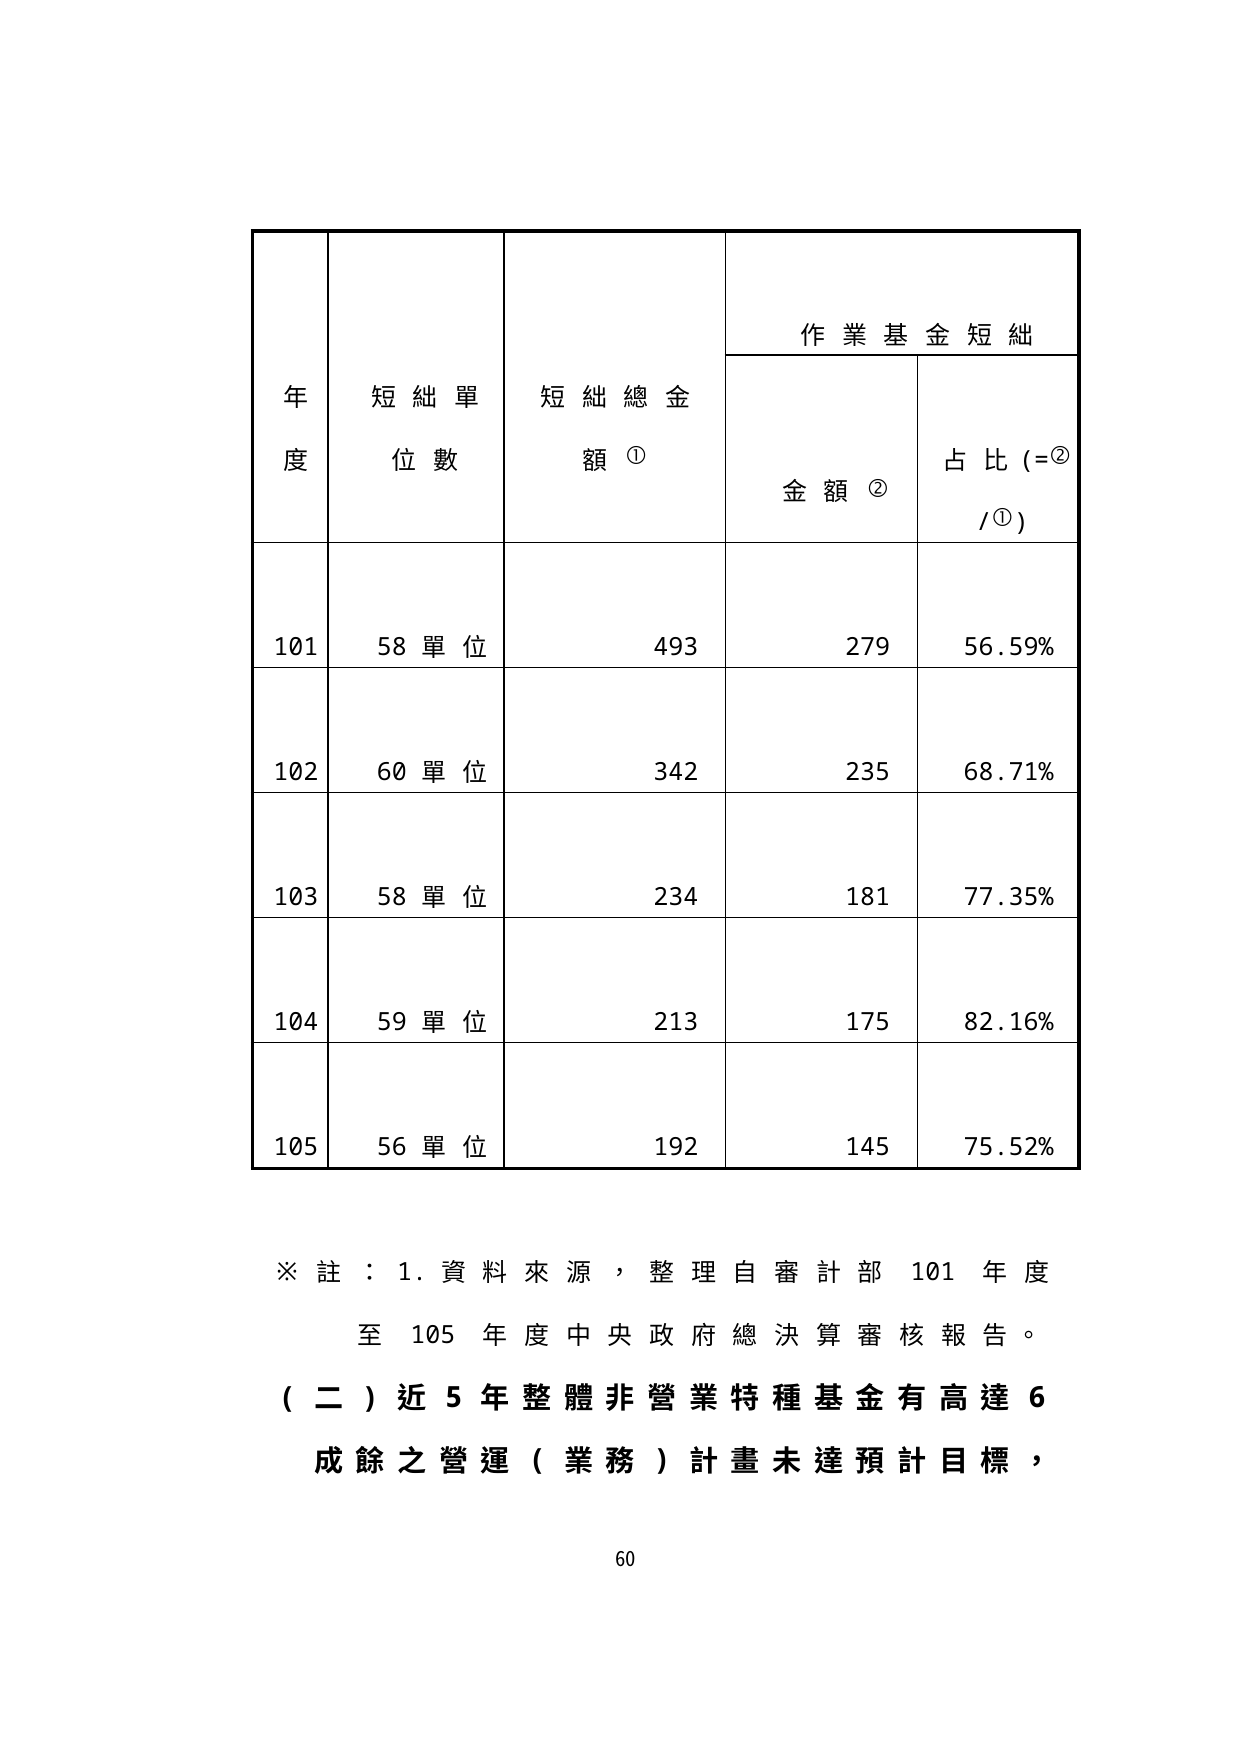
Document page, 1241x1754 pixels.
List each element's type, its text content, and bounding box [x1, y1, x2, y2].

table_header 短絀單位數 [329, 233, 503, 542]
table_cell 234 [505, 793, 725, 917]
table_header 短絀總金額 [505, 233, 725, 542]
text ※註：1.資料來源，整理自審計部101年度至105年度中央政府總決算審核報告。 [242, 1229, 1058, 1354]
table_cell 175 [726, 918, 917, 1042]
table_cell 56.59% [918, 543, 1077, 667]
table_cell 342 [505, 668, 725, 792]
table_cell 213 [505, 918, 725, 1042]
table_header 作業基金短絀 [726, 233, 1077, 354]
table_cell 104 [254, 918, 327, 1042]
table_cell 101 [254, 543, 327, 667]
table_cell 102 [254, 668, 327, 792]
table_header 年度 [254, 233, 327, 542]
table_cell 181 [726, 793, 917, 917]
table_cell 56單位 [329, 1043, 503, 1167]
table_cell 75.52% [918, 1043, 1077, 1167]
table_cell 82.16% [918, 918, 1077, 1042]
table_cell 68.71% [918, 668, 1077, 792]
table_cell 192 [505, 1043, 725, 1167]
table_cell 105 [254, 1043, 327, 1167]
table_cell 59單位 [329, 918, 503, 1042]
table_cell 60單位 [329, 668, 503, 792]
table_cell 493 [505, 543, 725, 667]
text (二)近5年整體非營業特種基金有高達6成餘之營運(業務)計畫未達預計目標， [242, 1354, 1058, 1479]
table_cell 145 [726, 1043, 917, 1167]
table_cell 103 [254, 793, 327, 917]
table_cell 金額 [726, 356, 917, 542]
table_cell 77.35% [918, 793, 1077, 917]
table_cell 58單位 [329, 793, 503, 917]
table_cell 279 [726, 543, 917, 667]
table_cell 235 [726, 668, 917, 792]
table_cell 占比(=/) [918, 356, 1077, 542]
table_cell 58單位 [329, 543, 503, 667]
